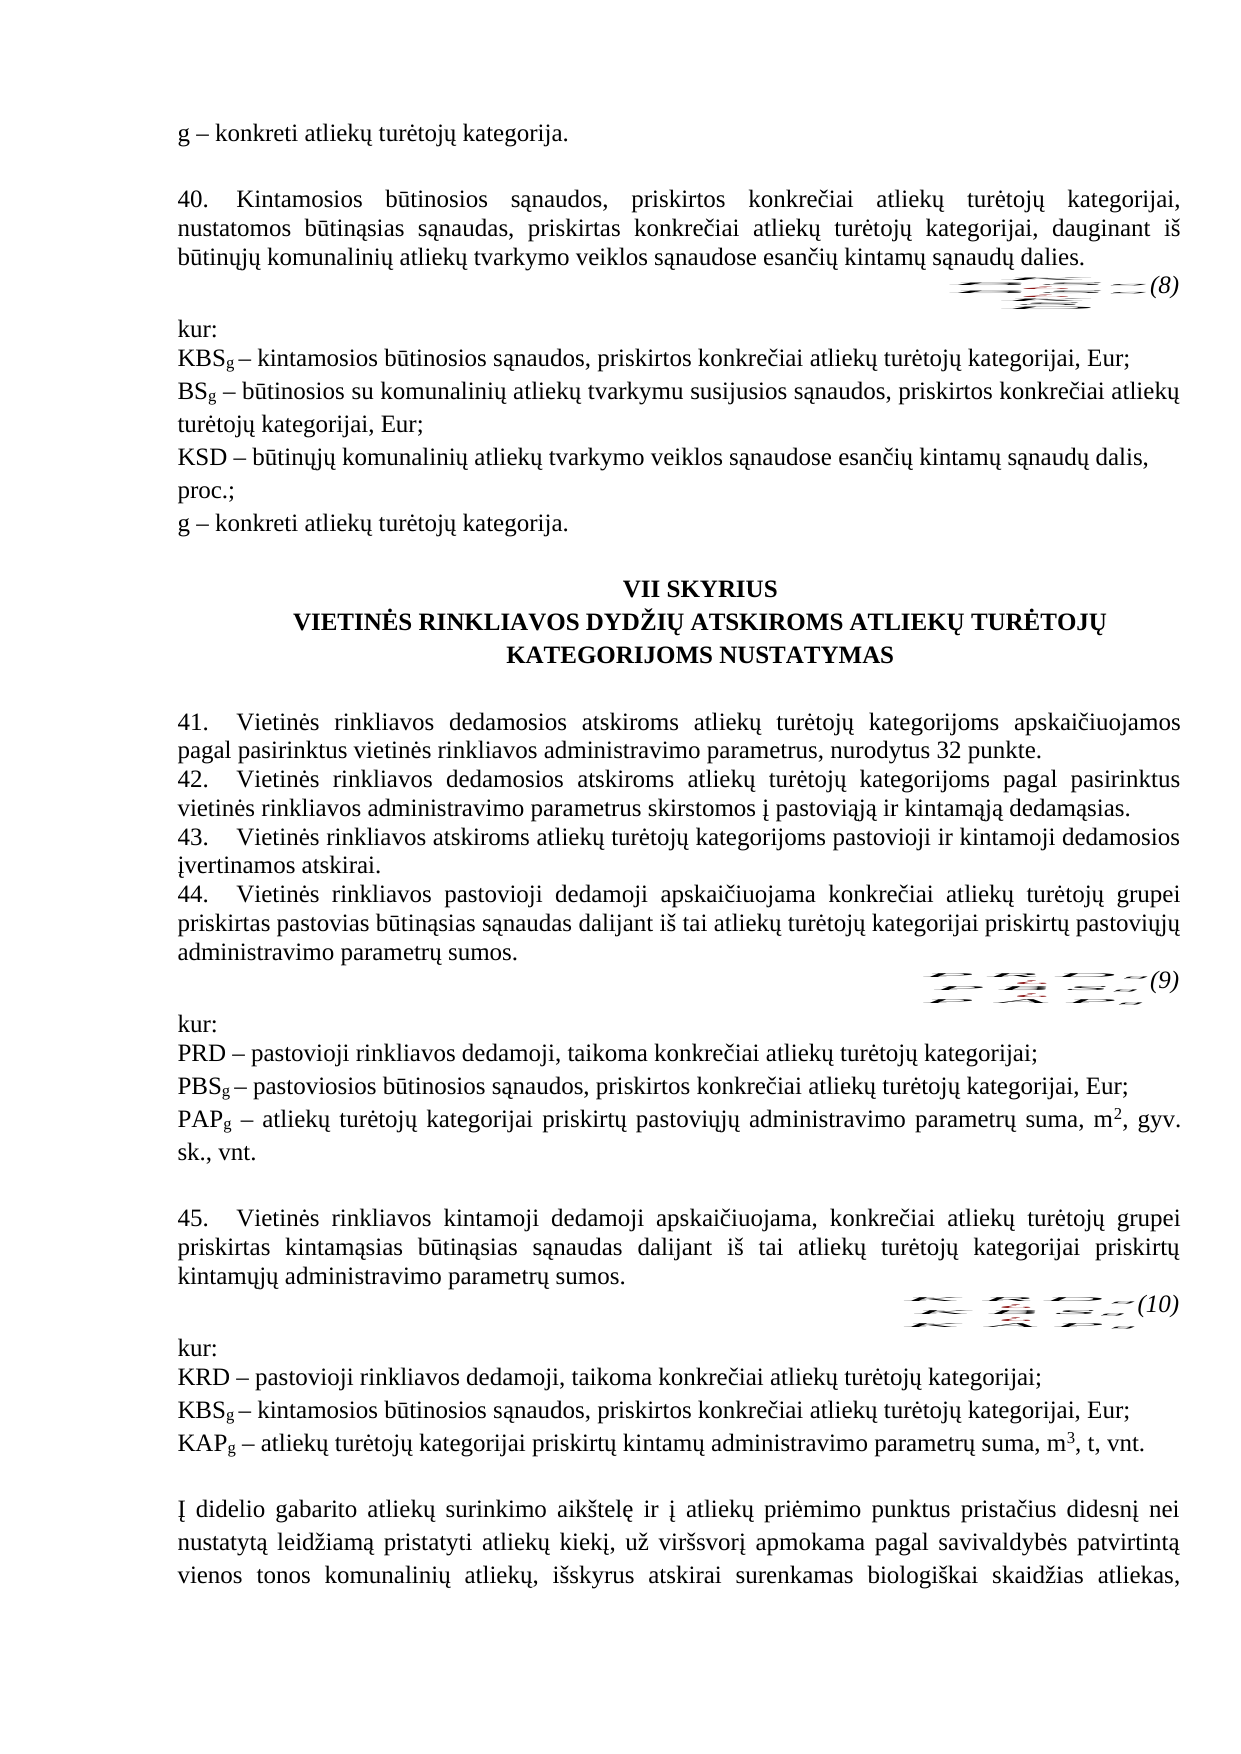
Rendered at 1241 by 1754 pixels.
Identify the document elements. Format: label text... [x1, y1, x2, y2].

text KBSg – kintamosios būtinosios sąnaudos, priskirtos konkrečiai atliekų turėtojų kategorijai, Eur; [177, 343, 1181, 372]
text PBSg – pastoviosios būtinosios sąnaudos, priskirtos konkrečiai atliekų turėtojų kategorijai, Eur; [177, 1071, 1181, 1100]
text (10) [219, 1289, 1181, 1329]
text (8) [219, 271, 1181, 310]
text kur: [177, 1333, 1181, 1362]
text VIETINĖS RINKLIAVOS DYDŽIŲ ATSKIROMS ATLIEKŲ TURĖTOJŲ KATEGORIJOMS NUSTATYMAS [219, 607, 1181, 669]
text (9) [219, 965, 1181, 1005]
text BSg – būtinosios su komunalinių atliekų tvarkymu susijusios sąnaudos, priskirtos konkrečiai atliekų turėtojų kategorijai, Eur; [177, 376, 1181, 438]
text 44. Vietinės rinkliavos pastovioji dedamoji apskaičiuojama konkrečiai atliekų turėtojų grupei priskirtas pastovias būtinąsias sąnaudas dalijant iš tai atliekų turėtojų kategorijai priskirtų pastoviųjų administravimo parametrų sumos. [177, 879, 1181, 965]
text kur: [177, 314, 1181, 343]
text KBSg – kintamosios būtinosios sąnaudos, priskirtos konkrečiai atliekų turėtojų kategorijai, Eur; [177, 1395, 1181, 1424]
text PRD – pastovioji rinkliavos dedamoji, taikoma konkrečiai atliekų turėtojų kategorijai; [177, 1038, 1181, 1067]
text 41. Vietinės rinkliavos dedamosios atskiroms atliekų turėtojų kategorijoms apskaičiuojamos pagal pasirinktus vietinės rinkliavos administravimo parametrus, nurodytus 32 punkte. [177, 707, 1181, 764]
text g – konkreti atliekų turėtojų kategorija. [177, 508, 1181, 537]
text KSD – būtinųjų komunalinių atliekų tvarkymo veiklos sąnaudose esančių kintamų sąnaudų dalis, proc.; [177, 442, 1181, 504]
text KAPg – atliekų turėtojų kategorijai priskirtų kintamų administravimo parametrų suma, m3, t, vnt. [177, 1428, 1181, 1457]
text g – konkreti atliekų turėtojų kategorija. [177, 118, 1181, 147]
text 45. Vietinės rinkliavos kintamoji dedamoji apskaičiuojama, konkrečiai atliekų turėtojų grupei priskirtas kintamąsias būtinąsias sąnaudas dalijant iš tai atliekų turėtojų kategorijai priskirtų kintamųjų administravimo parametrų sumos. [177, 1203, 1181, 1289]
text VII SKYRIUS [219, 574, 1181, 603]
text Į didelio gabarito atliekų surinkimo aikštelę ir į atliekų priėmimo punktus pristačius didesnį nei nustatytą leidžiamą pristatyti atliekų kiekį, už viršsvorį apmokama pagal savivaldybės patvirtintą vienos tonos komunalinių atliekų, išskyrus atskirai surenkamas biologiškai skaidžias atliekas, [177, 1494, 1181, 1589]
text 42. Vietinės rinkliavos dedamosios atskiroms atliekų turėtojų kategorijoms pagal pasirinktus vietinės rinkliavos administravimo parametrus skirstomos į pastoviąją ir kintamąją dedamąsias. [177, 764, 1181, 822]
text 43. Vietinės rinkliavos atskiroms atliekų turėtojų kategorijoms pastovioji ir kintamoji dedamosios įvertinamos atskirai. [177, 822, 1181, 879]
text PAPg – atliekų turėtojų kategorijai priskirtų pastoviųjų administravimo parametrų suma, m2, gyv. sk., vnt. [177, 1104, 1181, 1166]
text 40. Kintamosios būtinosios sąnaudos, priskirtos konkrečiai atliekų turėtojų kategorijai, nustatomos būtinąsias sąnaudas, priskirtas konkrečiai atliekų turėtojų kategorijai, dauginant iš būtinųjų komunalinių atliekų tvarkymo veiklos sąnaudose esančių kintamų sąnaudų dalies. [177, 184, 1181, 271]
text KRD – pastovioji rinkliavos dedamoji, taikoma konkrečiai atliekų turėtojų kategorijai; [177, 1362, 1181, 1391]
text kur: [177, 1009, 1181, 1038]
